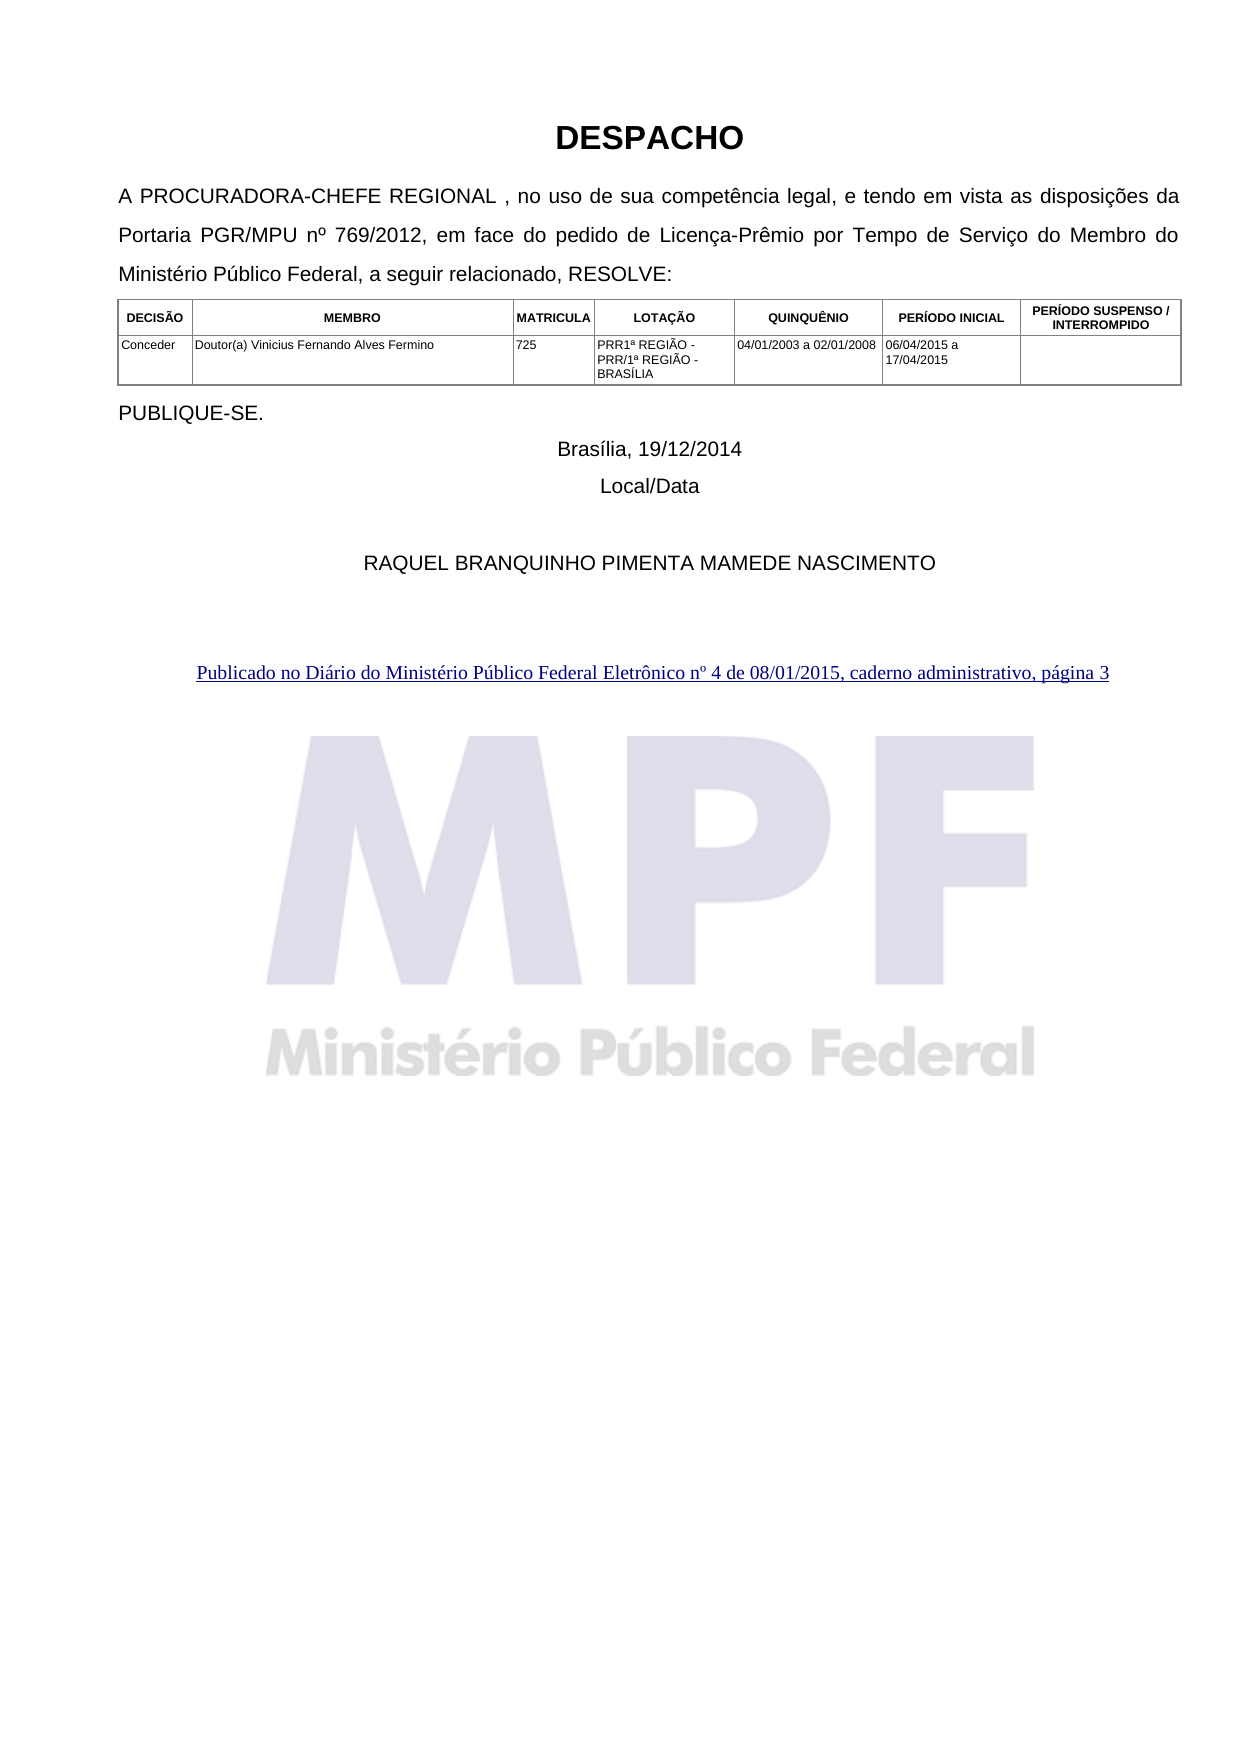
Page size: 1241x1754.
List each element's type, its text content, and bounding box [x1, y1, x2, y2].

table_header PERÍODO SUSPENSO / INTERROMPIDO [1021, 300, 1180, 335]
table_header DECISÃO [119, 300, 192, 335]
table_header PERÍODO INICIAL [883, 300, 1020, 335]
table_cell 04/01/2003 a 02/01/2008 [735, 336, 882, 384]
table_cell Conceder [119, 336, 192, 384]
table_cell 06/04/2015 a 17/04/2015 [883, 336, 1020, 384]
table_cell 725 [514, 336, 594, 384]
text DESPACHO [118, 118, 1181, 157]
text Brasília, 19/12/2014 [118, 437, 1181, 461]
table_cell PRR1ª REGIÃO - PRR/1ª REGIÃO - BRASÍLIA [595, 336, 734, 384]
text RAQUEL BRANQUINHO PIMENTA MAMEDE NASCIMENTO [118, 551, 1181, 575]
table_cell [1021, 336, 1180, 384]
text Publicado no Diário do Ministério Público Federal Eletrônico nº 4 de 08/01/2015, caderno administrativo, página 3 [143, 661, 1161, 683]
text Local/Data [118, 473, 1181, 497]
table_cell Doutor(a) Vinicius Fernando Alves Fermino [193, 336, 513, 384]
table_header MATRICULA [514, 300, 594, 335]
table_header LOTAÇÃO [595, 300, 734, 335]
table_header MEMBRO [193, 300, 513, 335]
text PUBLIQUE-SE. [118, 386, 1181, 424]
text A PROCURADORA-CHEFE REGIONAL , no uso de sua competência legal, e tendo em vista as disposições da Portaria PGR/MPU nº 769/2012, em face do pedido de Licença-Prêmio por Tempo de Serviço do Membro do Ministério Público Federal, a seguir relacionado, RESOLVE: [118, 169, 1181, 286]
picture [266, 736, 1034, 1076]
table_header QUINQUÊNIO [735, 300, 882, 335]
